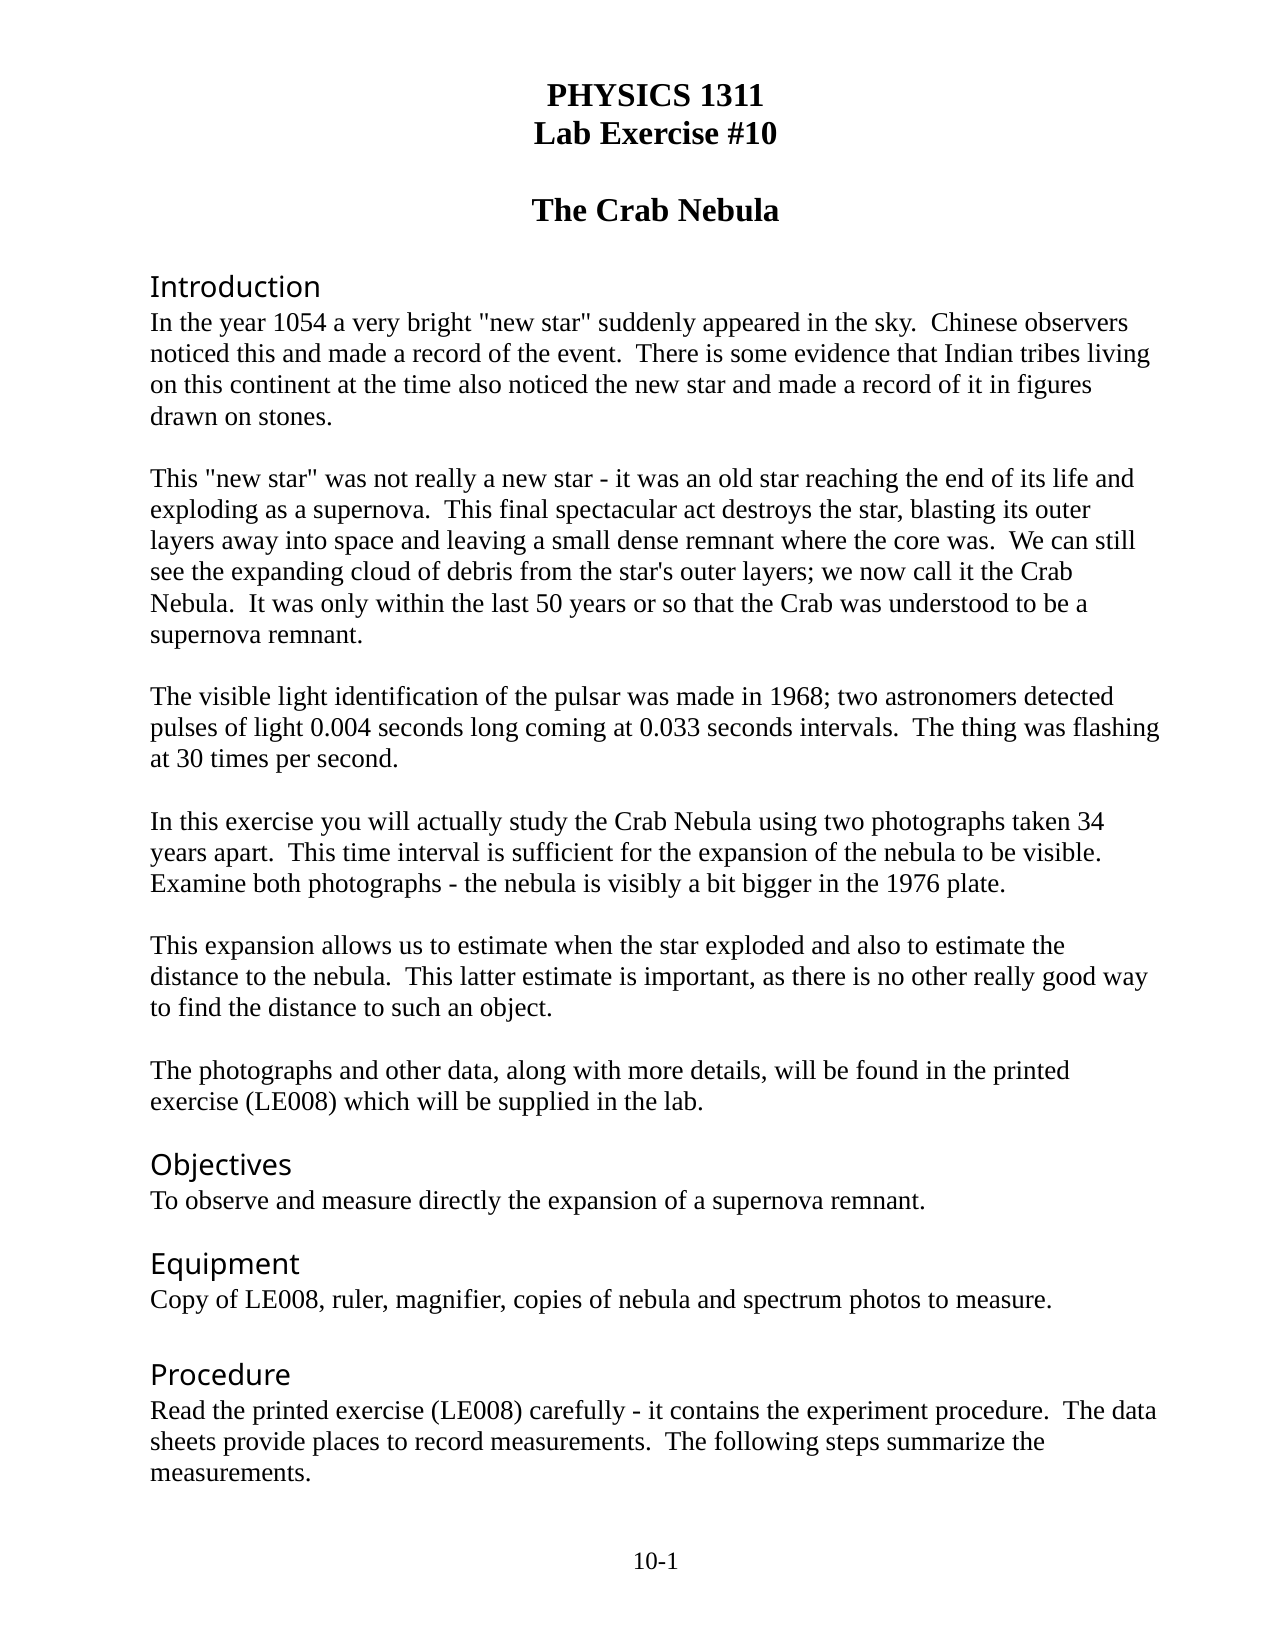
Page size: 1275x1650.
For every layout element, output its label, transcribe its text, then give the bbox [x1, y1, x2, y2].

text This "new star" was not really a new star - it was an old star reaching the end of its life and exploding as a supernova. This final spectacular act destroys the star, blasting its outer layers away into space and leaving a small dense remnant where the core was. We can still see the expanding cloud of debris from the star's outer layers; we now call it the Crab Nebula. It was only within the last 50 years or so that the Crab was understood to be a supernova remnant. [150, 462, 1161, 649]
text Read the printed exercise (LE008) carefully - it contains the experiment procedure. The data sheets provide places to record measurements. The following steps summarize the measurements. [150, 1394, 1161, 1487]
text Lab Exercise #10 [150, 113, 1161, 152]
text The visible light identification of the pulsar was made in 1968; two astronomers detected pulses of light 0.004 seconds long coming at 0.033 seconds intervals. The thing was flashing at 30 times per second. [150, 680, 1161, 773]
text Equipment [150, 1244, 1161, 1283]
text Procedure [150, 1354, 1161, 1394]
text PHYSICS 1311 [150, 75, 1161, 113]
text Introduction [150, 267, 1161, 306]
text In the year 1054 a very bright "new star" suddenly appeared in the sky. Chinese observers noticed this and made a record of the event. There is some evidence that Indian tribes living on this continent at the time also noticed the new star and made a record of it in figures drawn on stones. [150, 306, 1161, 431]
text To observe and measure directly the expansion of a supernova remnant. [150, 1184, 1161, 1215]
text In this exercise you will actually study the Crab Nebula using two photographs taken 34 years apart. This time interval is sufficient for the expansion of the nebula to be visible. Examine both photographs - the nebula is visibly a bit bigger in the 1976 plate. [150, 805, 1161, 898]
text Copy of LE008, ruler, magnifier, copies of nebula and spectrum photos to measure. [150, 1283, 1161, 1314]
text Objectives [150, 1144, 1161, 1184]
text The Crab Nebula [150, 190, 1161, 228]
text This expansion allows us to estimate when the star exploded and also to estimate the distance to the nebula. This latter estimate is important, as there is no other really good way to find the distance to such an object. [150, 929, 1161, 1023]
text The photographs and other data, along with more details, will be found in the printed exercise (LE008) which will be supplied in the lab. [150, 1054, 1161, 1116]
